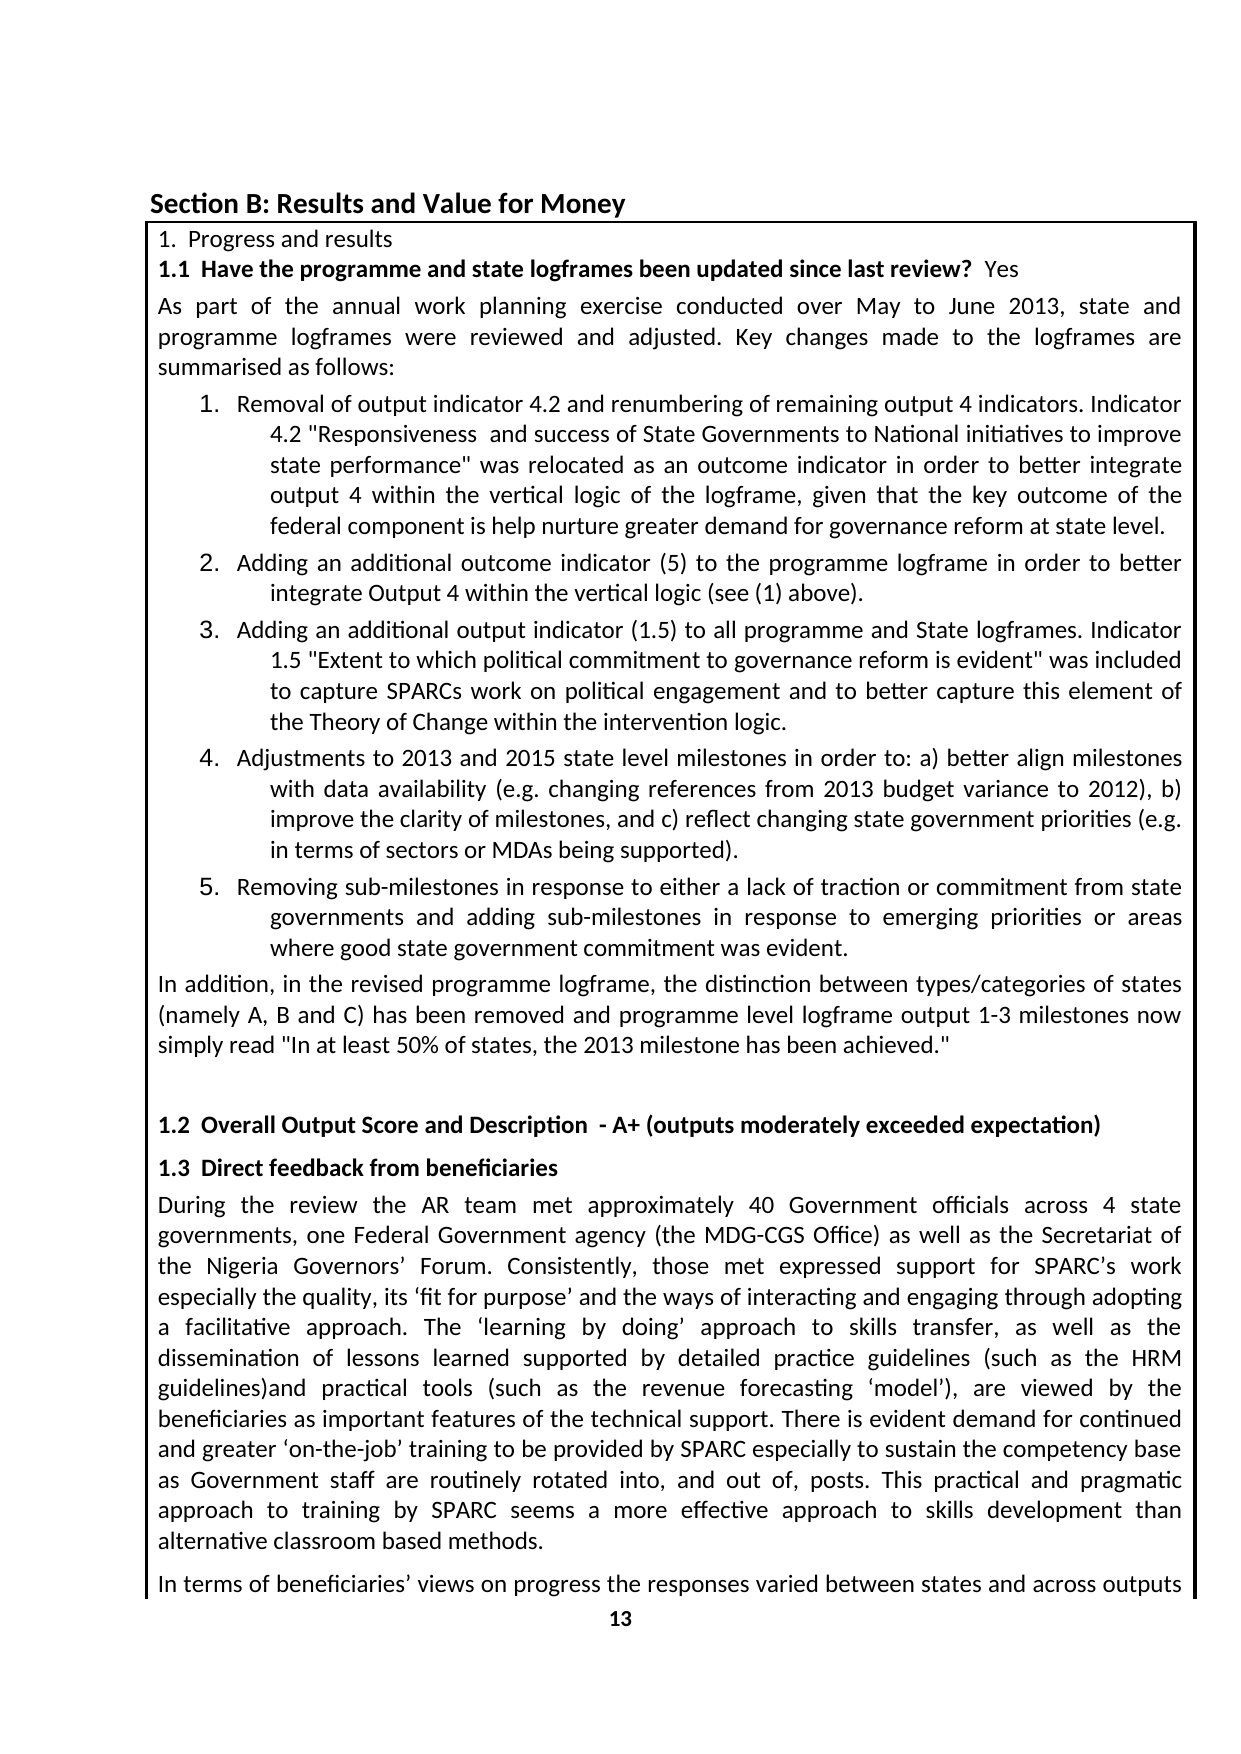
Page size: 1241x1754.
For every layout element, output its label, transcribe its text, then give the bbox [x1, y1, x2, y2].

subtitle Section B: Results and Value for Money [150, 186, 1090, 221]
table_cell 1.1 Have the programme and state logframes been updated since last review? Yes As part of the annual work planning exercise conducted over May to June 2013, state and programme logframes were reviewed and adjusted. Key changes made to the logframes are summarised as follows: Removal of output indicator 4.2 and renumbering of remaining output 4 indicators. Indicator 4.2 "Responsiveness and success of State Governments to National initiatives to improve state performance" was relocated as an outcome indicator in order to better integrate output 4 within the vertical logic of the logframe, given that the key outcome of the federal component is help nurture greater demand for governance reform at state level. Adding an additional outcome indicator (5) to the programme logframe in order to better integrate Output 4 within the vertical logic (see (1) above). Adding an additional output indicator (1.5) to all programme and State logframes. Indicator 1.5 "Extent to which political commitment to governance reform is evident" was included to capture SPARCs work on political engagement and to better capture this element of the Theory of Change within the intervention logic. Adjustments to 2013 and 2015 state level milestones in order to: a) better align milestones with data availability (e.g. changing references from 2013 budget variance to 2012), b) improve the clarity of milestones, and c) reflect changing state government priorities (e.g. in terms of sectors or MDAs being supported). Removing sub-milestones in response to either a lack of traction or commitment from state governments and adding sub-milestones in response to emerging priorities or areas where good state government commitment was evident. In addition, in the revised programme logframe, the distinction between types/categories of states (namely A, B and C) has been removed and programme level logframe output 1-3 milestones now simply read "In at least 50% of states, the 2013 milestone has been achieved." 1.2 Overall Output Score and Description - A+ (outputs moderately exceeded expectation) 1.3 Direct feedback from beneficiaries During the review the AR team met approximately 40 Government officials across 4 state governments, one Federal Government agency (the MDG-CGS Office) as well as the Secretariat of the Nigeria Governors’ Forum. Consistently, those met expressed support for SPARC’s work especially the quality, its ‘fit for purpose’ and the ways of interacting and engaging through adopting a facilitative approach. The ‘learning by doing’ approach to skills transfer, as well as the dissemination of lessons learned supported by detailed practice guidelines (such as the HRM guidelines)and practical tools (such as the revenue forecasting ‘model’), are viewed by the beneficiaries as important features of the technical support. There is evident demand for continued and greater ‘on-the-job’ training to be provided by SPARC especially to sustain the competency base as Government staff are routinely rotated into, and out of, posts. This practical and pragmatic approach to training by SPARC seems a more effective approach to skills development than alternative classroom based methods. In terms of beneficiaries’ views on progress the responses varied between states and across outputs [148, 253, 1193, 1598]
table_header 1. Progress and results [148, 223, 1193, 253]
